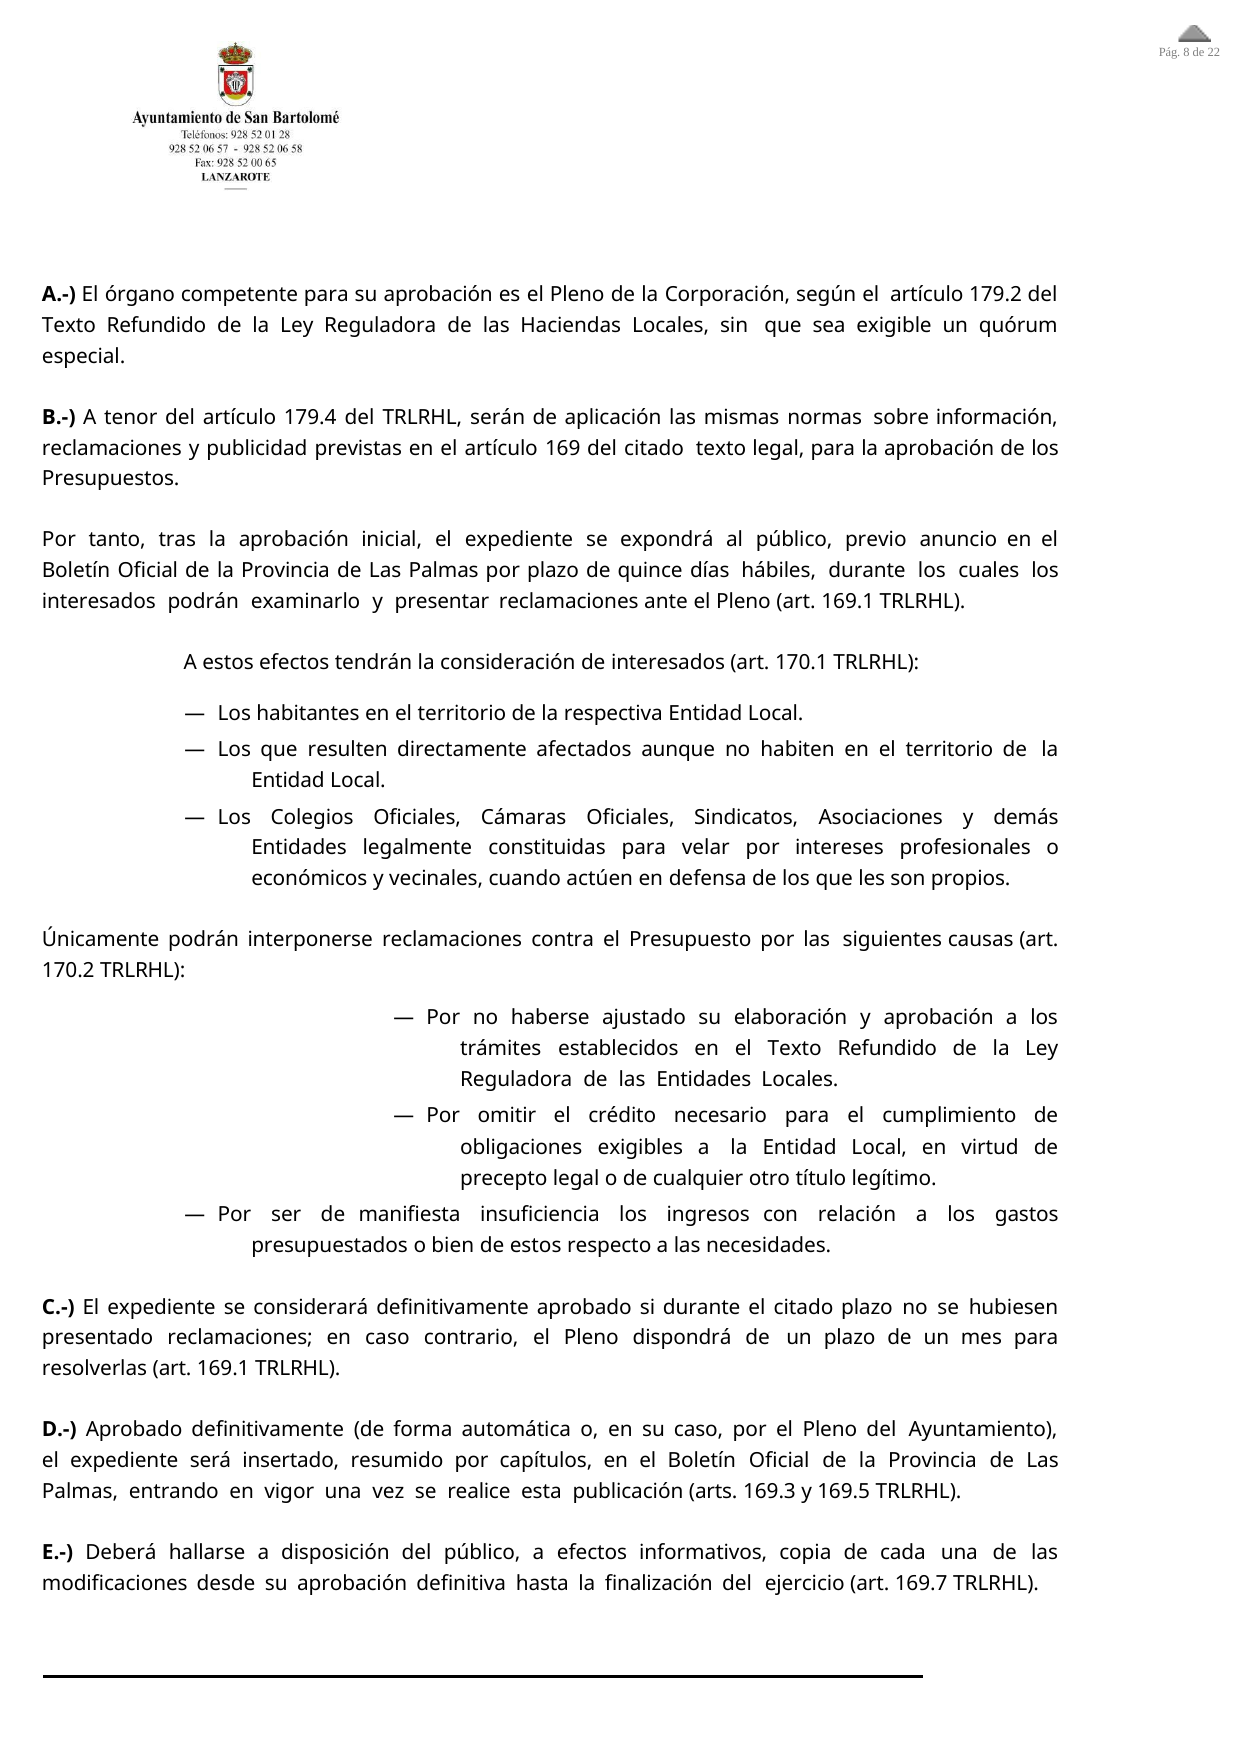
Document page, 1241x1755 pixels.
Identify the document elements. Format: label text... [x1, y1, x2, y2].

text C.-) El expediente se considerará definitivamente aprobado si durante el citado plazo no se hubiesen presentado reclamaciones; en caso contrario, el Pleno dispondrá de un plazo de un mes para resolverlas (art. 169.1 TRLRHL). [42, 1292, 1058, 1381]
text D.-) Aprobado definitivamente (de forma automática o, en su caso, por el Pleno del Ayuntamiento), el expediente será insertado, resumido por capítulos, en el Boletín Oficial de la Provincia de Las Palmas, entrando en vigor una vez se realice esta publicación (arts. 169.3 y 169.5 TRLRHL). [42, 1414, 1059, 1504]
picture [130, 41, 342, 191]
list Por ser de manifiesta insuficiencia los ingresos con relación a los gastos presupuestados o bien de estos respecto a las necesidades. [184, 1199, 1059, 1259]
picture [1177, 25, 1211, 42]
text B.-) A tenor del artículo 179.4 del TRLRHL, serán de aplicación las mismas normas sobre información, reclamaciones y publicidad previstas en el artículo 169 del citado texto legal, para la aprobación de los Presupuestos. [42, 402, 1059, 492]
text A.-) El órgano competente para su aprobación es el Pleno de la Corporación, según el artículo 179.2 del Texto Refundido de la Ley Reguladora de las Haciendas Locales, sin que sea exigible un quórum especial. [42, 279, 1059, 369]
text E.-) Deberá hallarse a disposición del público, a efectos informativos, copia de cada una de las modificaciones desde su aprobación definitiva hasta la finalización del ejercicio (art. 169.7 TRLRHL). [42, 1537, 1058, 1596]
text A estos efectos tendrán la consideración de interesados (art. 170.1 TRLRHL): [183, 647, 1232, 676]
text Únicamente podrán interponerse reclamaciones contra el Presupuesto por las siguientes causas (art. 170.2 TRLRHL): [42, 924, 1059, 983]
list Los Colegios Oficiales, Cámaras Oficiales, Sindicatos, Asociaciones y demás Entidades legalmente constituidas para velar por intereses profesionales o económicos y vecinales, cuando actúen en defensa de los que les son propios. [184, 802, 1059, 891]
list Por omitir el crédito necesario para el cumplimiento de obligaciones exigibles a la Entidad Local, en virtud de precepto legal o de cualquier otro título legítimo. [393, 1101, 1058, 1191]
list Por no haberse ajustado su elaboración y aprobación a los trámites establecidos en el Texto Refundido de la Ley Reguladora de las Entidades Locales. [393, 1002, 1058, 1093]
text Por tanto, tras la aprobación inicial, el expediente se expondrá al público, previo anuncio en el Boletín Oficial de la Provincia de Las Palmas por plazo de quince días hábiles, durante los cuales los interesados podrán examinarlo y presentar reclamaciones ante el Pleno (art. 169.1 TRLRHL). [42, 524, 1059, 615]
list Los que resulten directamente afectados aunque no habiten en el territorio de la Entidad Local. [184, 734, 1059, 794]
list Los habitantes en el territorio de la respectiva Entidad Local. [184, 698, 1232, 727]
